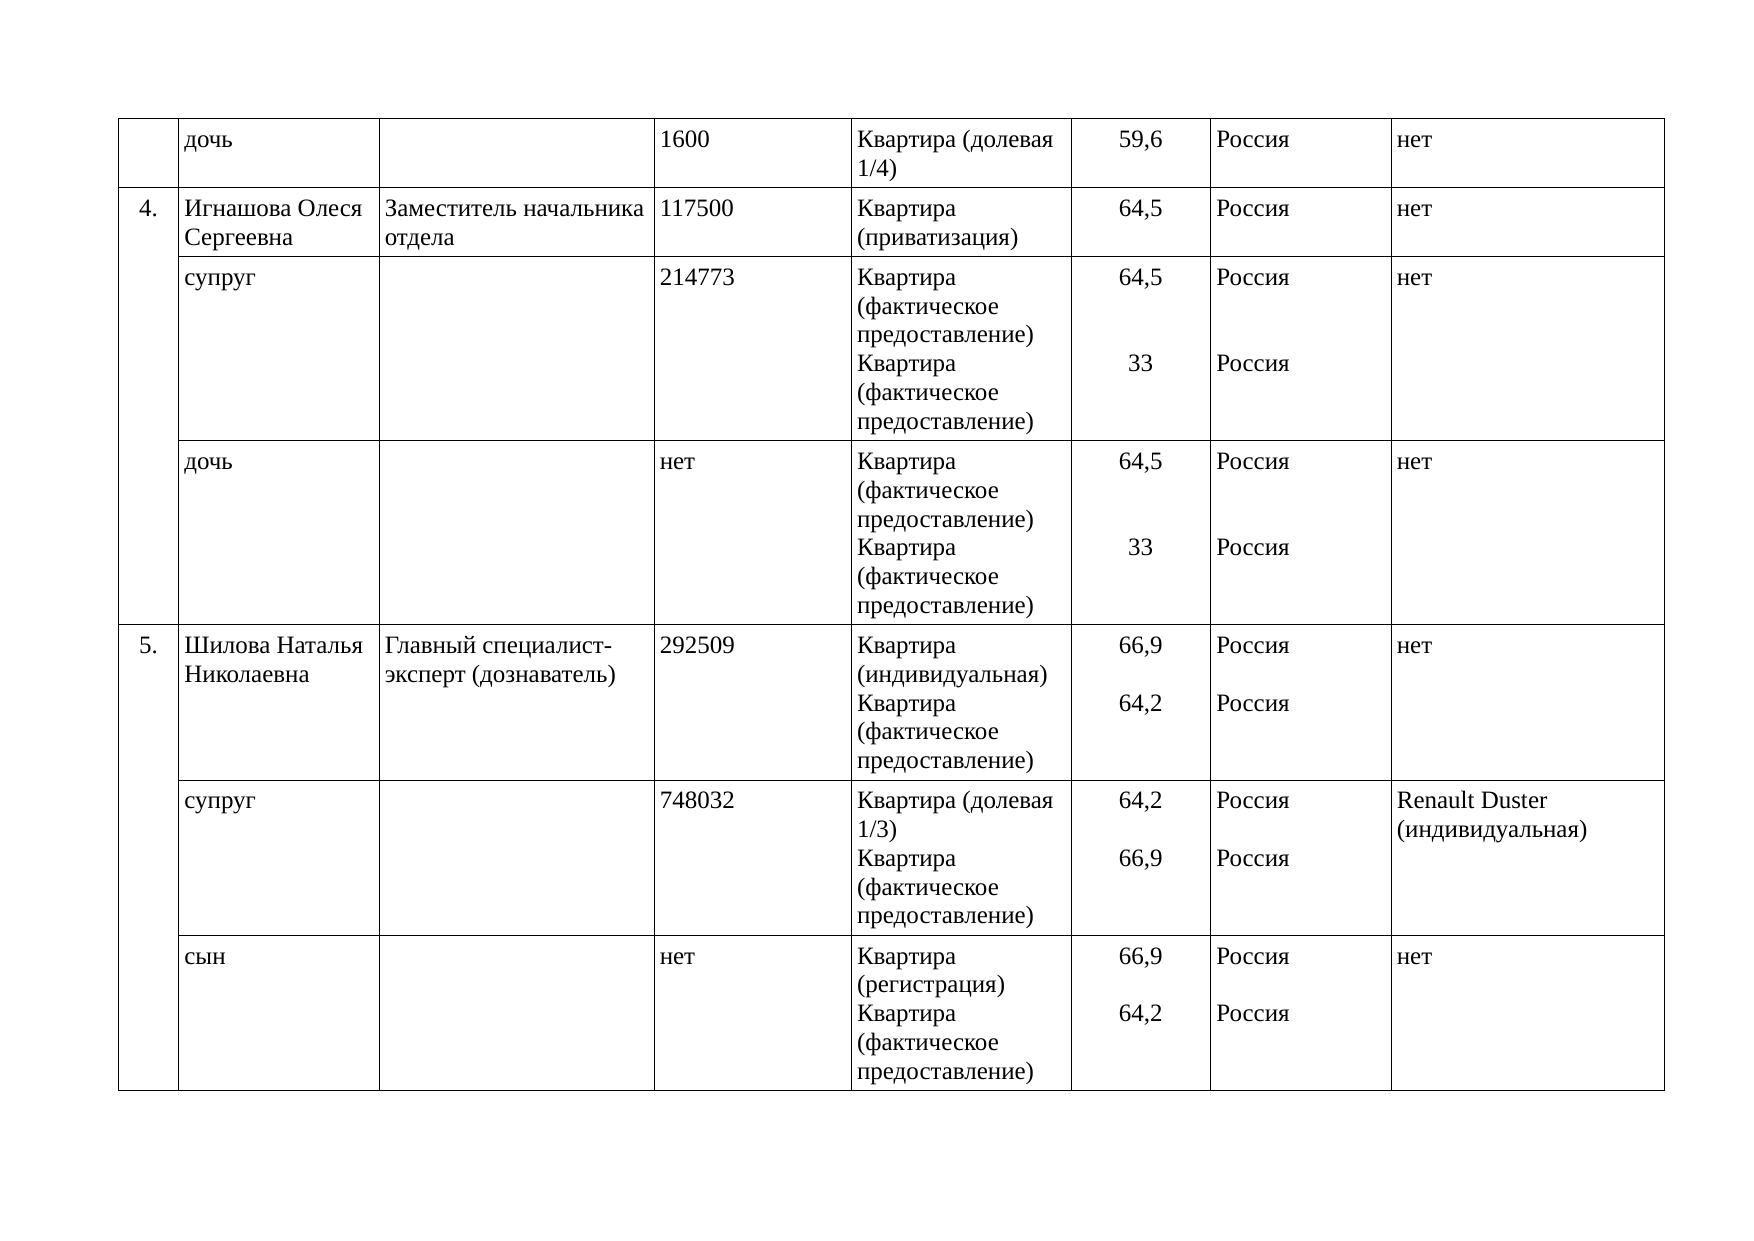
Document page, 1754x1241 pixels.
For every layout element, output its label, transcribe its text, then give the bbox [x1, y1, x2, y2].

table_cell супруг [179, 257, 379, 440]
table_cell 64,5 [1072, 188, 1210, 256]
table_cell Квартира (приватизация) [852, 188, 1071, 256]
table_cell 214773 [655, 257, 851, 440]
table_cell Россия [1211, 119, 1391, 187]
table_cell сын [179, 936, 379, 1090]
table_cell [380, 119, 654, 187]
table_cell Квартира (фактическое предоставление) Квартира (фактическое предоставление) [852, 257, 1071, 440]
table_cell дочь [179, 119, 379, 187]
table_cell 1600 [655, 119, 851, 187]
table_cell Квартира (регистрация) Квартира (фактическое предоставление) [852, 936, 1071, 1090]
table_cell 64,2 66,9 [1072, 781, 1210, 935]
table_cell нет [1392, 441, 1664, 624]
table_cell Квартира (индивидуальная) Квартира (фактическое предоставление) [852, 625, 1071, 780]
table_cell Россия Россия [1211, 625, 1391, 780]
table_cell нет [1392, 257, 1664, 440]
table_cell [380, 781, 654, 935]
table_cell Квартира (долевая 1/3) Квартира (фактическое предоставление) [852, 781, 1071, 935]
table_cell нет [655, 441, 851, 624]
table_cell Заместитель начальника отдела [380, 188, 654, 256]
table_cell 4. [119, 188, 178, 624]
table_cell Квартира (фактическое предоставление) Квартира (фактическое предоставление) [852, 441, 1071, 624]
table_cell Шилова Наталья Николаевна [179, 625, 379, 780]
table_cell Renault Duster (индивидуальная) [1392, 781, 1664, 935]
table_cell [380, 257, 654, 440]
table_cell Главный специалист-эксперт (дознаватель) [380, 625, 654, 780]
table_cell 5. [119, 625, 178, 1090]
table_cell нет [1392, 936, 1664, 1090]
table_cell супруг [179, 781, 379, 935]
table_cell Россия Россия [1211, 936, 1391, 1090]
table_cell 64,5 33 [1072, 257, 1210, 440]
table_cell дочь [179, 441, 379, 624]
table_cell 66,9 64,2 [1072, 936, 1210, 1090]
table_cell нет [1392, 188, 1664, 256]
table_cell [380, 441, 654, 624]
table_cell 59,6 [1072, 119, 1210, 187]
table_cell Игнашова Олеся Сергеевна [179, 188, 379, 256]
table_cell Россия [1211, 188, 1391, 256]
table_cell 66,9 64,2 [1072, 625, 1210, 780]
table_cell Россия Россия [1211, 781, 1391, 935]
table_cell Россия Россия [1211, 257, 1391, 440]
table_cell нет [1392, 119, 1664, 187]
table_cell [380, 936, 654, 1090]
table_cell нет [1392, 625, 1664, 780]
table_cell 748032 [655, 781, 851, 935]
table_cell 292509 [655, 625, 851, 780]
table_cell Квартира (долевая 1/4) [852, 119, 1071, 187]
table_cell 64,5 33 [1072, 441, 1210, 624]
table_cell [119, 119, 178, 187]
table_cell нет [655, 936, 851, 1090]
table_cell 117500 [655, 188, 851, 256]
table_cell Россия Россия [1211, 441, 1391, 624]
